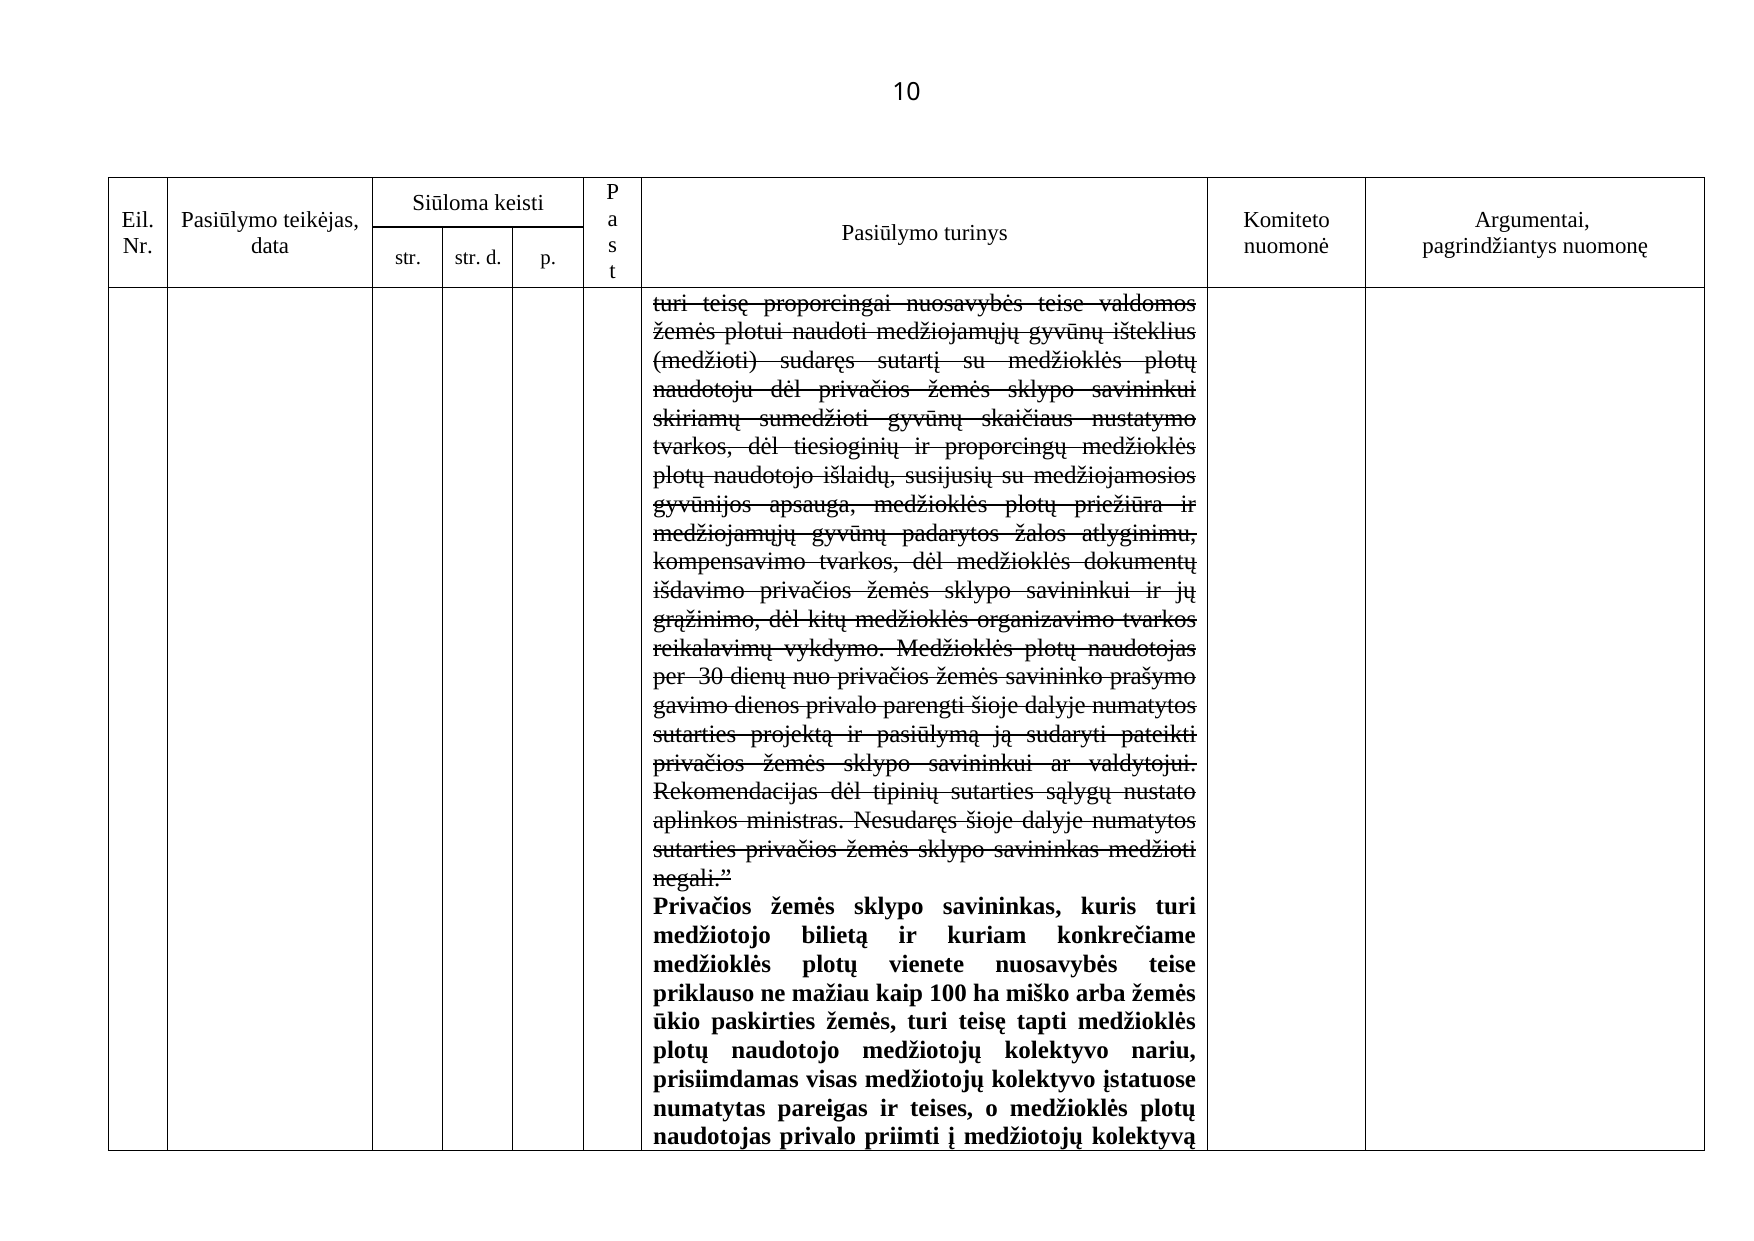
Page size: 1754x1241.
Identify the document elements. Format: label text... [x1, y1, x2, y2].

table_cell [584, 288, 641, 1150]
table_cell turi teisę proporcingai nuosavybės teise valdomos žemės plotui naudoti medžiojamųjų gyvūnų išteklius (medžioti) sudaręs sutartį su medžioklės plotų naudotoju dėl privačios žemės sklypo savininkui skiriamų sumedžioti gyvūnų skaičiaus nustatymo tvarkos, dėl tiesioginių ir proporcingų medžioklės plotų naudotojo išlaidų, susijusių su medžiojamosios gyvūnijos apsauga, medžioklės plotų priežiūra ir medžiojamųjų gyvūnų padarytos žalos atlyginimu, kompensavimo tvarkos, dėl medžioklės dokumentų išdavimo privačios žemės sklypo savininkui ir jų grąžinimo, dėl kitų medžioklės organizavimo tvarkos reikalavimų vykdymo. Medžioklės plotų naudotojas per 30 dienų nuo privačios žemės savininko prašymo gavimo dienos privalo parengti šioje dalyje numatytos sutarties projektą ir pasiūlymą ją sudaryti pateikti privačios žemės sklypo savininkui ar valdytojui. Rekomendacijas dėl tipinių sutarties sąlygų nustato aplinkos ministras. Nesudaręs šioje dalyje numatytos sutarties privačios žemės sklypo savininkas medžioti negali.” Privačios žemės sklypo savininkas, kuris turi medžiotojo bilietą ir kuriam konkrečiame medžioklės plotų vienete nuosavybės teise priklauso ne mažiau kaip 100 ha miško arba žemės ūkio paskirties žemės, turi teisę tapti medžioklės plotų naudotojo medžiotojų kolektyvo nariu, prisiimdamas visas medžiotojų kolektyvo įstatuose numatytas pareigas ir teises, o medžioklės plotų naudotojas privalo priimti į medžiotojų kolektyvą [642, 288, 1207, 1150]
table_header Siūloma keisti [373, 178, 583, 226]
table_cell str. d. [443, 228, 512, 287]
table_header Komiteto nuomonė [1208, 178, 1365, 287]
table_cell [1208, 288, 1365, 1150]
table_cell p. [513, 228, 583, 287]
table_cell [168, 288, 372, 1150]
table_cell [443, 288, 512, 1150]
table_cell [1366, 288, 1704, 1150]
table_header Pastabos [584, 178, 641, 287]
table_cell str. [373, 228, 442, 287]
table_cell [109, 288, 167, 1150]
table_header Argumentai, pagrindžiantys nuomonę [1366, 178, 1704, 287]
table_header Pasiūlymo teikėjas, data [168, 178, 372, 287]
table_cell [373, 288, 442, 1150]
table_cell [513, 288, 583, 1150]
table_header Eil. Nr. [109, 178, 167, 287]
table_header Pasiūlymo turinys [642, 178, 1207, 287]
